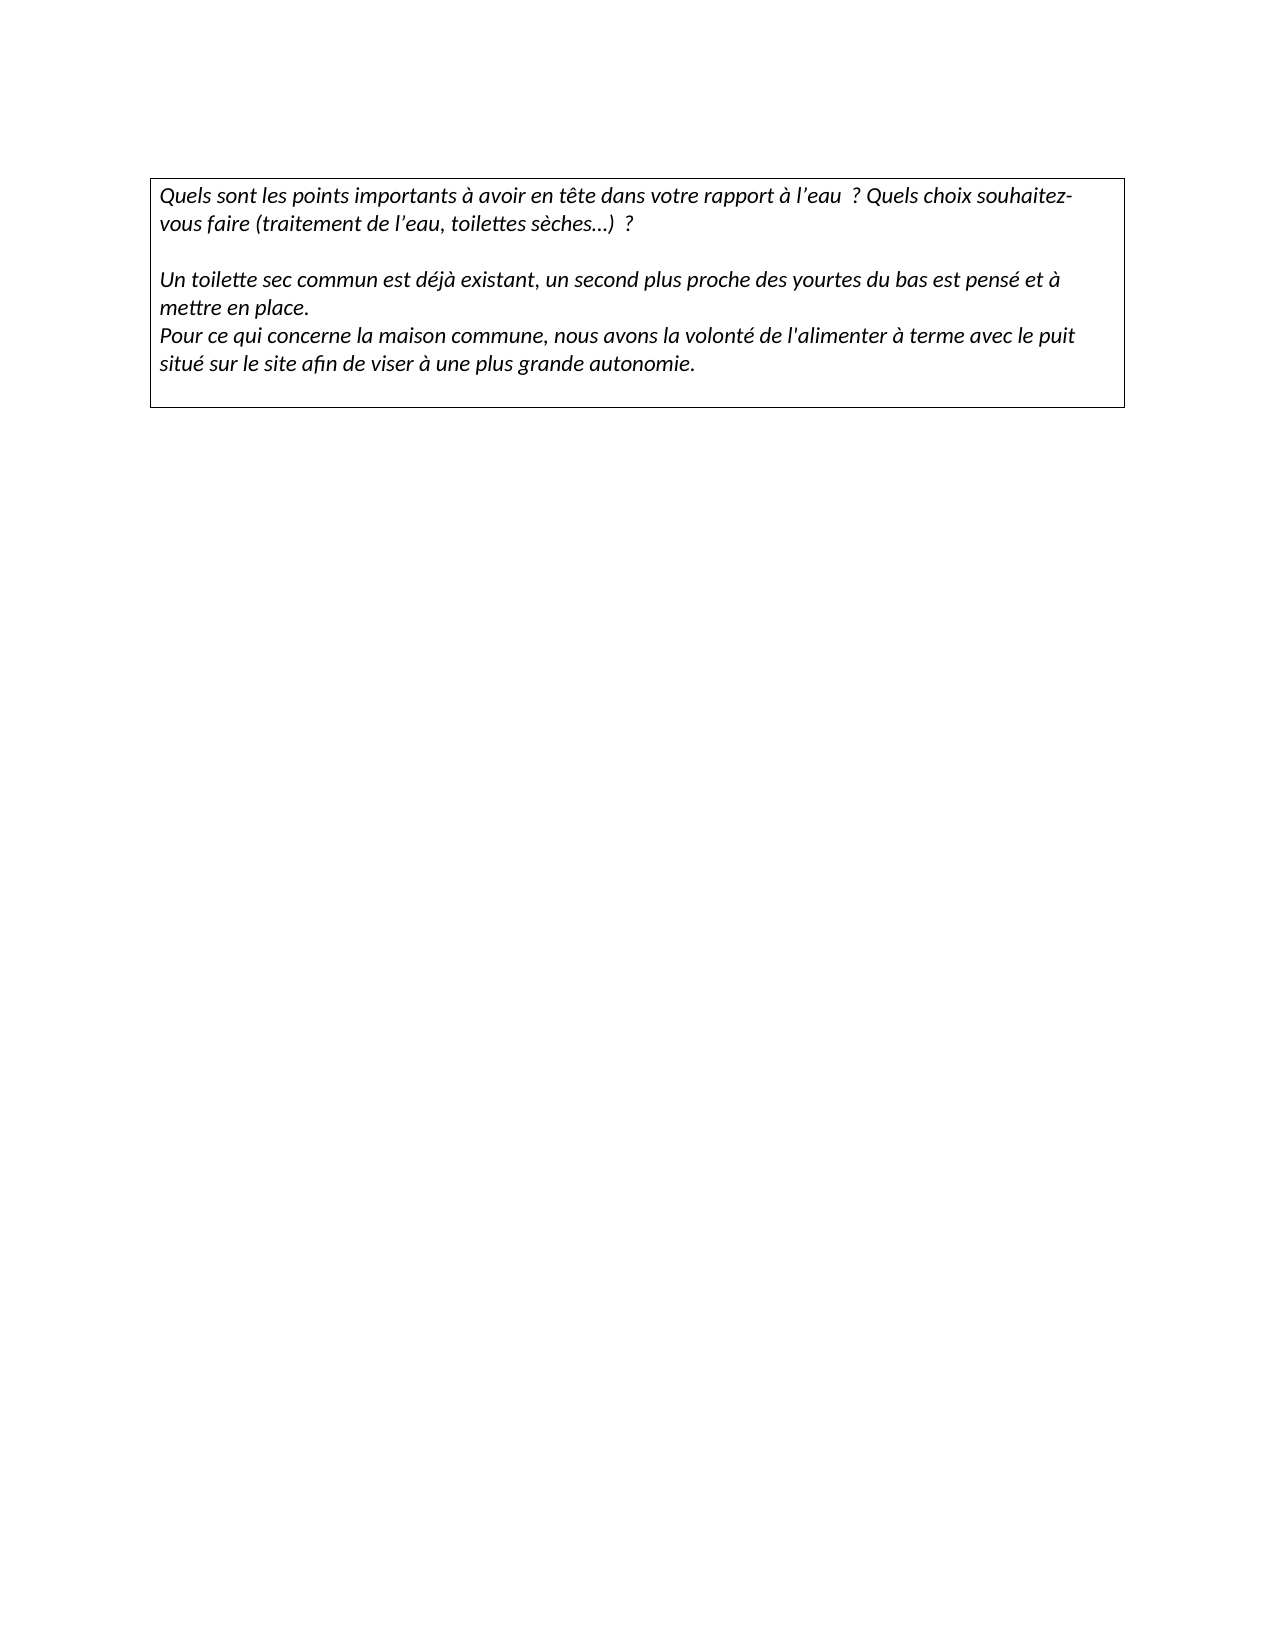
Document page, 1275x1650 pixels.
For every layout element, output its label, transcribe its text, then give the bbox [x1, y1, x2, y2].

text Un toilette sec commun est déjà existant, un second plus proche des yourtes du bas est pensé et à mettre en place. [151, 262, 1124, 318]
text Quels sont les points importants à avoir en tête dans votre rapport à l’eau ? Quels choix souhaitez-vous faire (traitement de l’eau, toilettes sèches…) ? [151, 179, 1124, 237]
text Pour ce qui concerne la maison commune, nous avons la volonté de l'alimenter à terme avec le puit situé sur le site afin de viser à une plus grande autonomie. [151, 318, 1124, 377]
